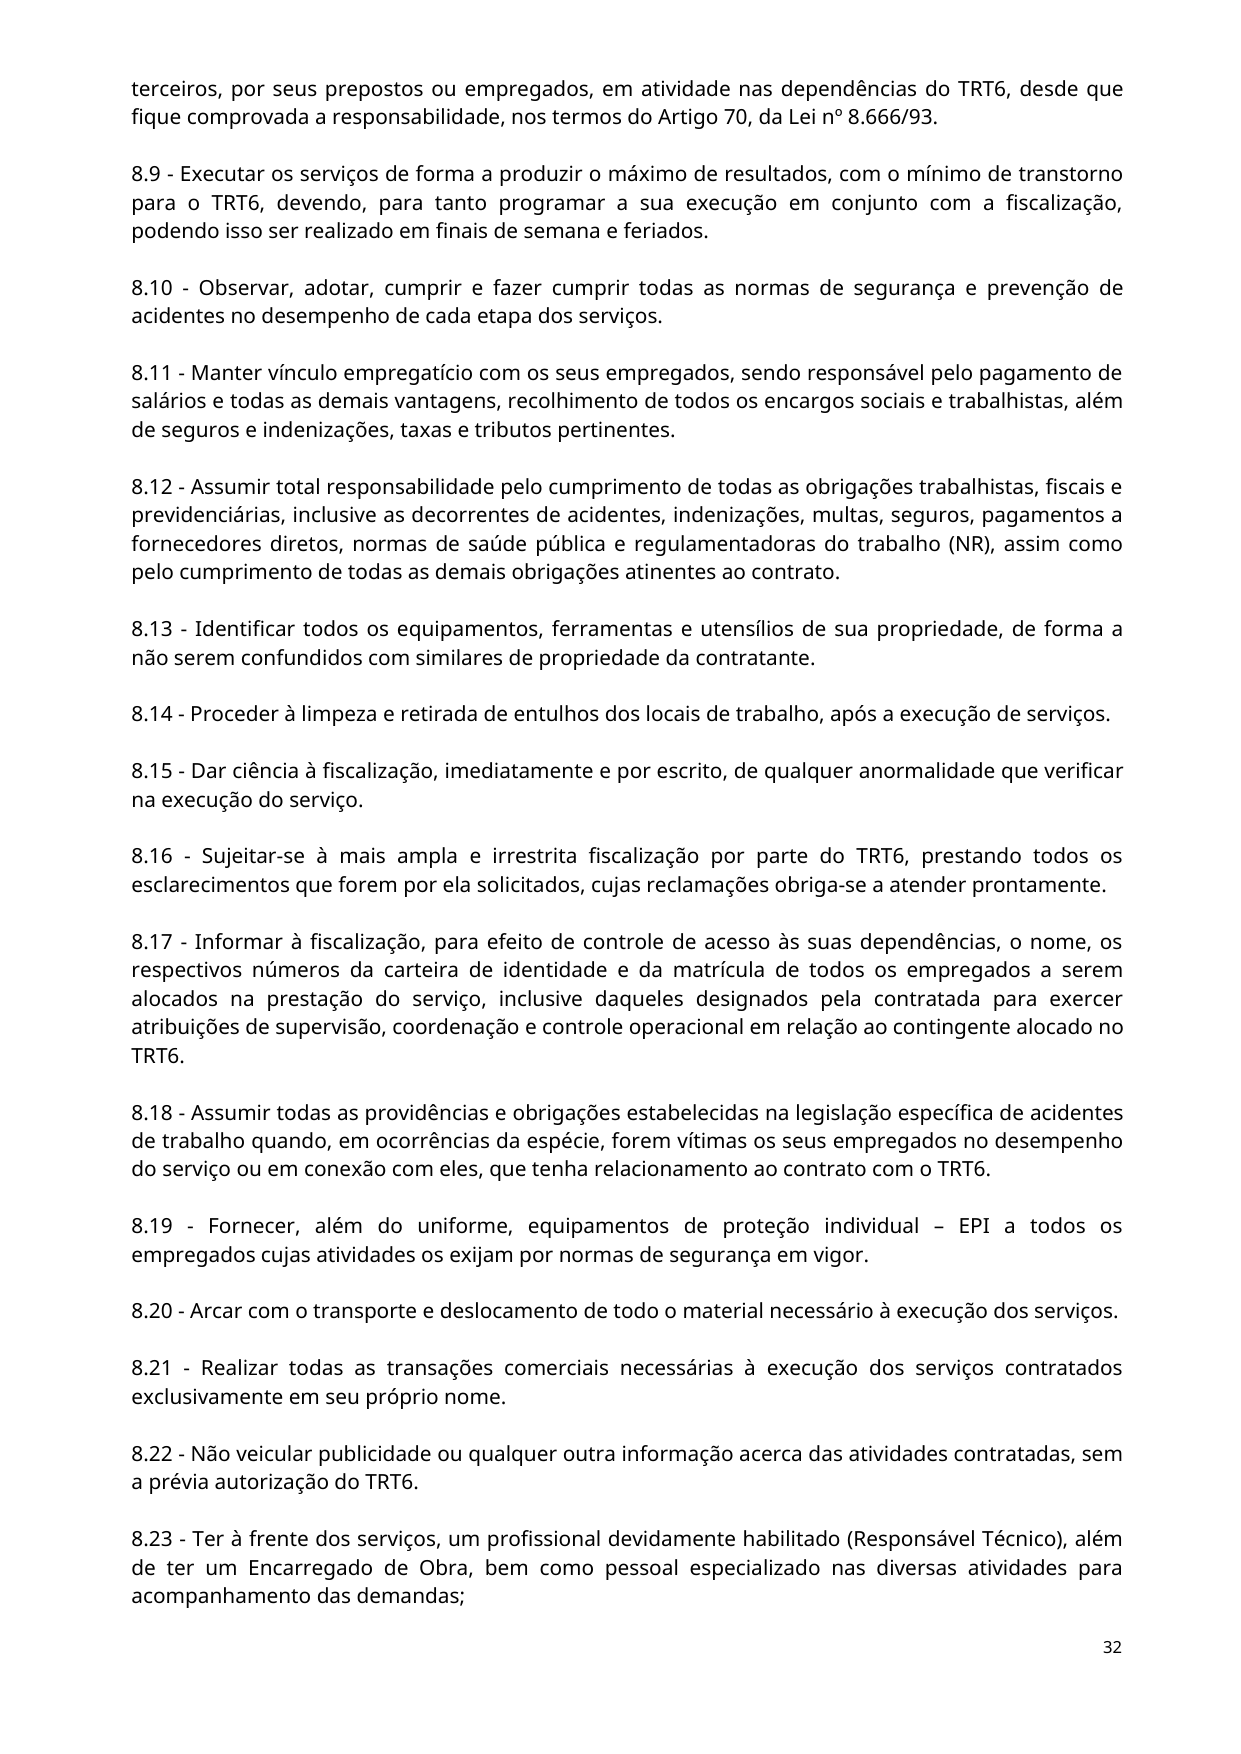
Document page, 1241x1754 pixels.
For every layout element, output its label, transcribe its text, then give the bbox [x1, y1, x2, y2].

text 8.16 - Sujeitar-se à mais ampla e irrestrita fiscalização por parte do TRT6, prestando todos os esclarecimentos que forem por ela solicitados, cujas reclamações obriga-se a atender prontamente. [131, 842, 1124, 898]
text 8.23 - Ter à frente dos serviços, um profissional devidamente habilitado (Responsável Técnico), além de ter um Encarregado de Obra, bem como pessoal especializado nas diversas atividades para acompanhamento das demandas; [131, 1524, 1124, 1609]
text 8.13 - Identificar todos os equipamentos, ferramentas e utensílios de sua propriedade, de forma a não serem confundidos com similares de propriedade da contratante. [131, 614, 1124, 671]
text 8.12 - Assumir total responsabilidade pelo cumprimento de todas as obrigações trabalhistas, fiscais e previdenciárias, inclusive as decorrentes de acidentes, indenizações, multas, seguros, pagamentos a fornecedores diretos, normas de saúde pública e regulamentadoras do trabalho (NR), assim como pelo cumprimento de todas as demais obrigações atinentes ao contrato. [131, 472, 1124, 586]
text 8.21 - Realizar todas as transações comerciais necessárias à execução dos serviços contratados exclusivamente em seu próprio nome. [131, 1353, 1124, 1410]
text 8.22 - Não veicular publicidade ou qualquer outra informação acerca das atividades contratadas, sem a prévia autorização do TRT6. [131, 1439, 1124, 1496]
text 8.20 - Arcar com o transporte e deslocamento de todo o material necessário à execução dos serviços. [131, 1297, 1124, 1325]
text 8.14 - Proceder à limpeza e retirada de entulhos dos locais de trabalho, após a execução de serviços. [131, 699, 1124, 728]
text 8.9 - Executar os serviços de forma a produzir o máximo de resultados, com o mínimo de transtorno para o TRT6, devendo, para tanto programar a sua execução em conjunto com a fiscalização, podendo isso ser realizado em finais de semana e feriados. [131, 159, 1124, 244]
text 8.17 - Informar à fiscalização, para efeito de controle de acesso às suas dependências, o nome, os respectivos números da carteira de identidade e da matrícula de todos os empregados a serem alocados na prestação do serviço, inclusive daqueles designados pela contratada para exercer atribuições de supervisão, coordenação e controle operacional em relação ao contingente alocado no TRT6. [131, 927, 1124, 1069]
text 8.10 - Observar, adotar, cumprir e fazer cumprir todas as normas de segurança e prevenção de acidentes no desempenho de cada etapa dos serviços. [131, 273, 1124, 330]
text 8.11 - Manter vínculo empregatício com os seus empregados, sendo responsável pelo pagamento de salários e todas as demais vantagens, recolhimento de todos os encargos sociais e trabalhistas, além de seguros e indenizações, taxas e tributos pertinentes. [131, 358, 1124, 443]
text 8.15 - Dar ciência à fiscalização, imediatamente e por escrito, de qualquer anormalidade que verificar na execução do serviço. [131, 756, 1124, 813]
text 8.18 - Assumir todas as providências e obrigações estabelecidas na legislação específica de acidentes de trabalho quando, em ocorrências da espécie, forem vítimas os seus empregados no desempenho do serviço ou em conexão com eles, que tenha relacionamento ao contrato com o TRT6. [131, 1098, 1124, 1183]
text terceiros, por seus prepostos ou empregados, em atividade nas dependências do TRT6, desde que fique comprovada a responsabilidade, nos termos do Artigo 70, da Lei nº 8.666/93. [131, 74, 1124, 131]
text 8.19 - Fornecer, além do uniforme, equipamentos de proteção individual – EPI a todos os empregados cujas atividades os exijam por normas de segurança em vigor. [131, 1211, 1124, 1268]
